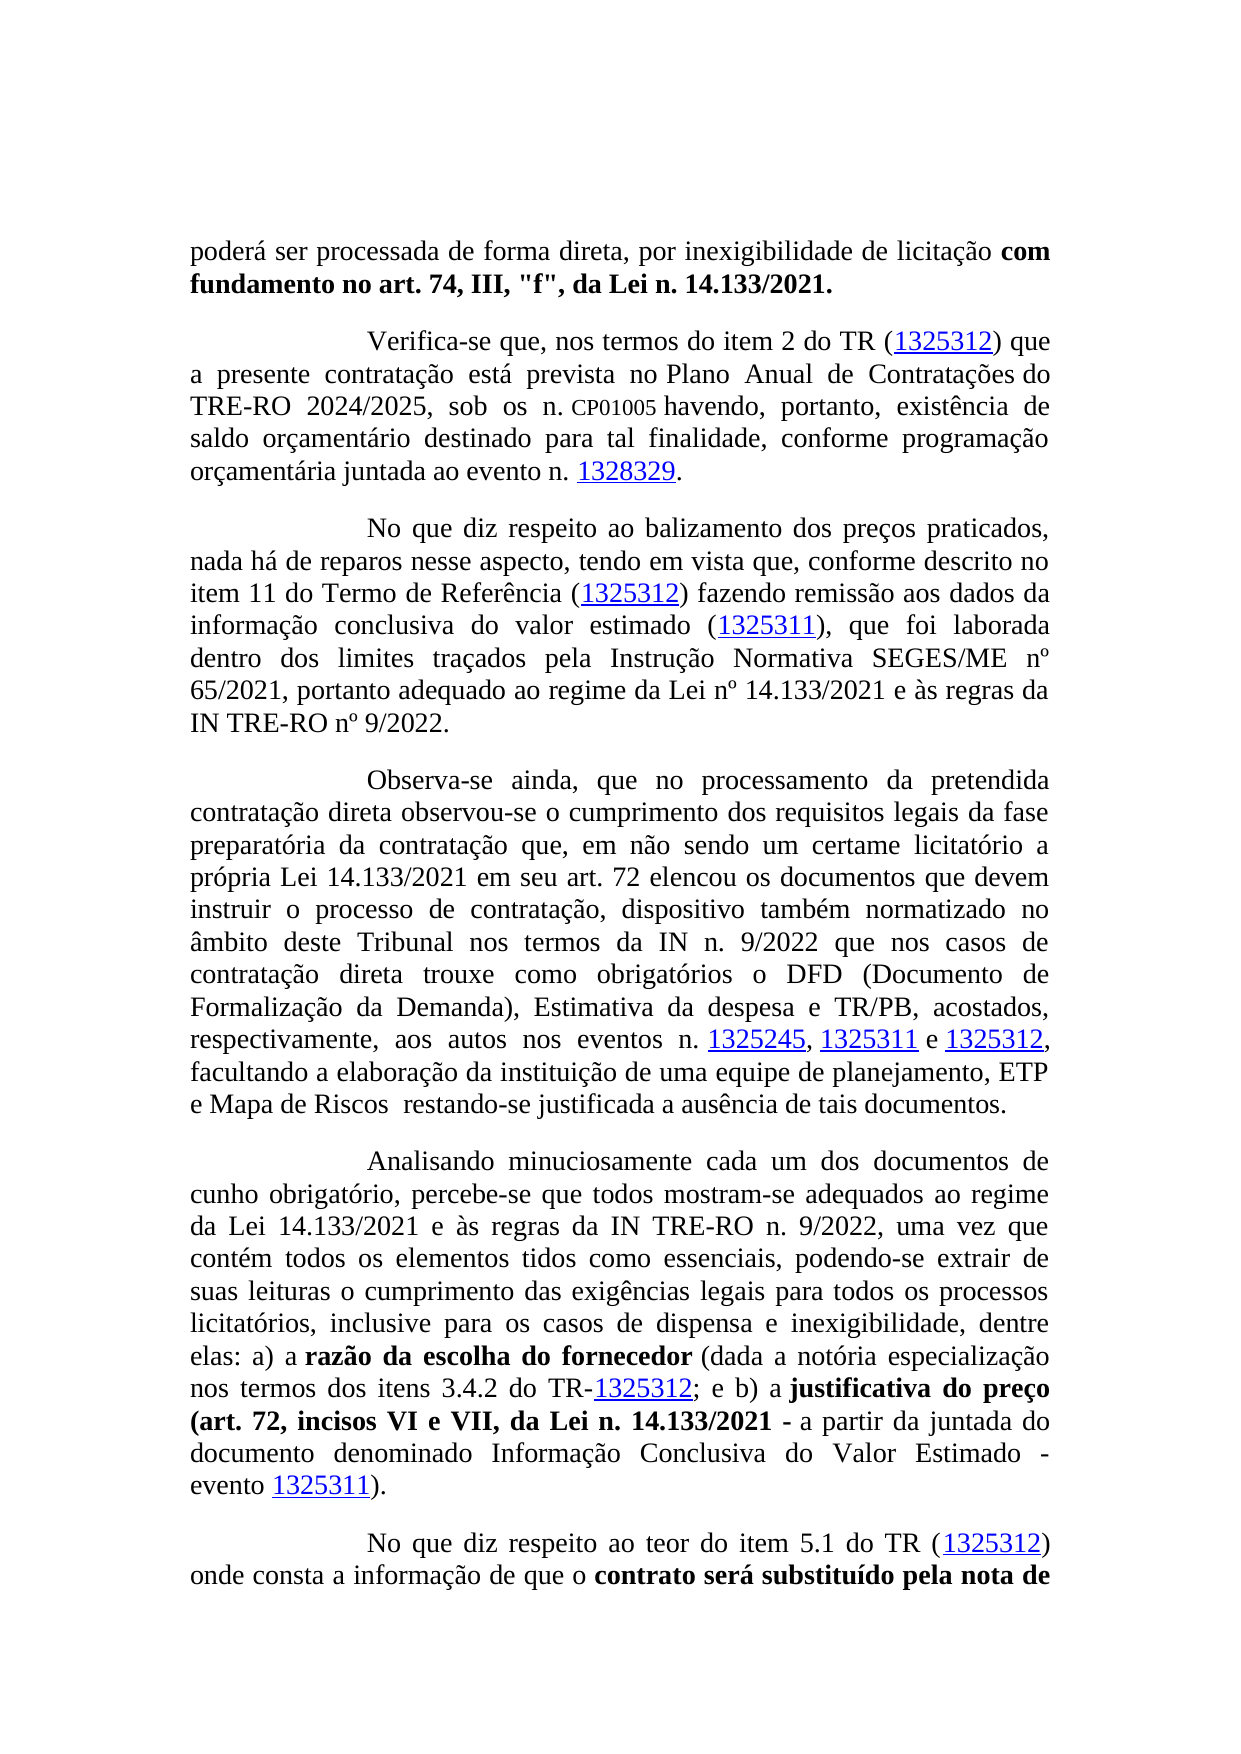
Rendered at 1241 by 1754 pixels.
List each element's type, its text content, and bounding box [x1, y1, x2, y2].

text No que diz respeito ao balizamento dos preços praticados, nada há de reparos nesse aspecto, tendo em vista que, conforme descrito no item 11 do Termo de Referência (1325312) fazendo remissão aos dados da informação conclusiva do valor estimado (1325311), que foi laborada dentro dos limites traçados pela Instrução Normativa SEGES/ME nº 65/2021, portanto adequado ao regime da Lei nº 14.133/2021 e às regras da IN TRE-RO nº 9/2022. [190, 511, 1051, 738]
text Verifica-se que, nos termos do item 2 do TR (1325312) que a presente contratação está prevista no Plano Anual de Contratações do TRE-RO 2024/2025, sob os n. CP01005 havendo, portanto, existência de saldo orçamentário destinado para tal finalidade, conforme programação orçamentária juntada ao evento n. 1328329. [190, 324, 1051, 486]
text Analisando minuciosamente cada um dos documentos de cunho obrigatório, percebe-se que todos mostram-se adequados ao regime da Lei 14.133/2021 e às regras da IN TRE-RO n. 9/2022, uma vez que contém todos os elementos tidos como essenciais, podendo-se extrair de suas leituras o cumprimento das exigências legais para todos os processos licitatórios, inclusive para os casos de dispensa e inexigibilidade, dentre elas: a) a razão da escolha do fornecedor (dada a notória especialização nos termos dos itens 3.4.2 do TR-1325312; e b) a justificativa do preço (art. 72, incisos VI e VII, da Lei n. 14.133/2021 - a partir da juntada do documento denominado Informação Conclusiva do Valor Estimado - evento 1325311). [190, 1144, 1051, 1501]
text No que diz respeito ao teor do item 5.1 do TR (1325312) onde consta a informação de que o contrato será substituído pela nota de [190, 1526, 1051, 1591]
text Observa-se ainda, que no processamento da pretendida contratação direta observou-se o cumprimento dos requisitos legais da fase preparatória da contratação que, em não sendo um certame licitatório a própria Lei 14.133/2021 em seu art. 72 elencou os documentos que devem instruir o processo de contratação, dispositivo também normatizado no âmbito deste Tribunal nos termos da IN n. 9/2022 que nos casos de contratação direta trouxe como obrigatórios o DFD (Documento de Formalização da Demanda), Estimativa da despesa e TR/PB, acostados, respectivamente, aos autos nos eventos n. 1325245, 1325311 e 1325312, facultando a elaboração da instituição de uma equipe de planejamento, ETP e Mapa de Riscos restando-se justificada a ausência de tais documentos. [190, 763, 1051, 1119]
text poderá ser processada de forma direta, por inexigibilidade de licitação com fundamento no art. 74, III, "f", da Lei n. 14.133/2021. [190, 234, 1051, 299]
